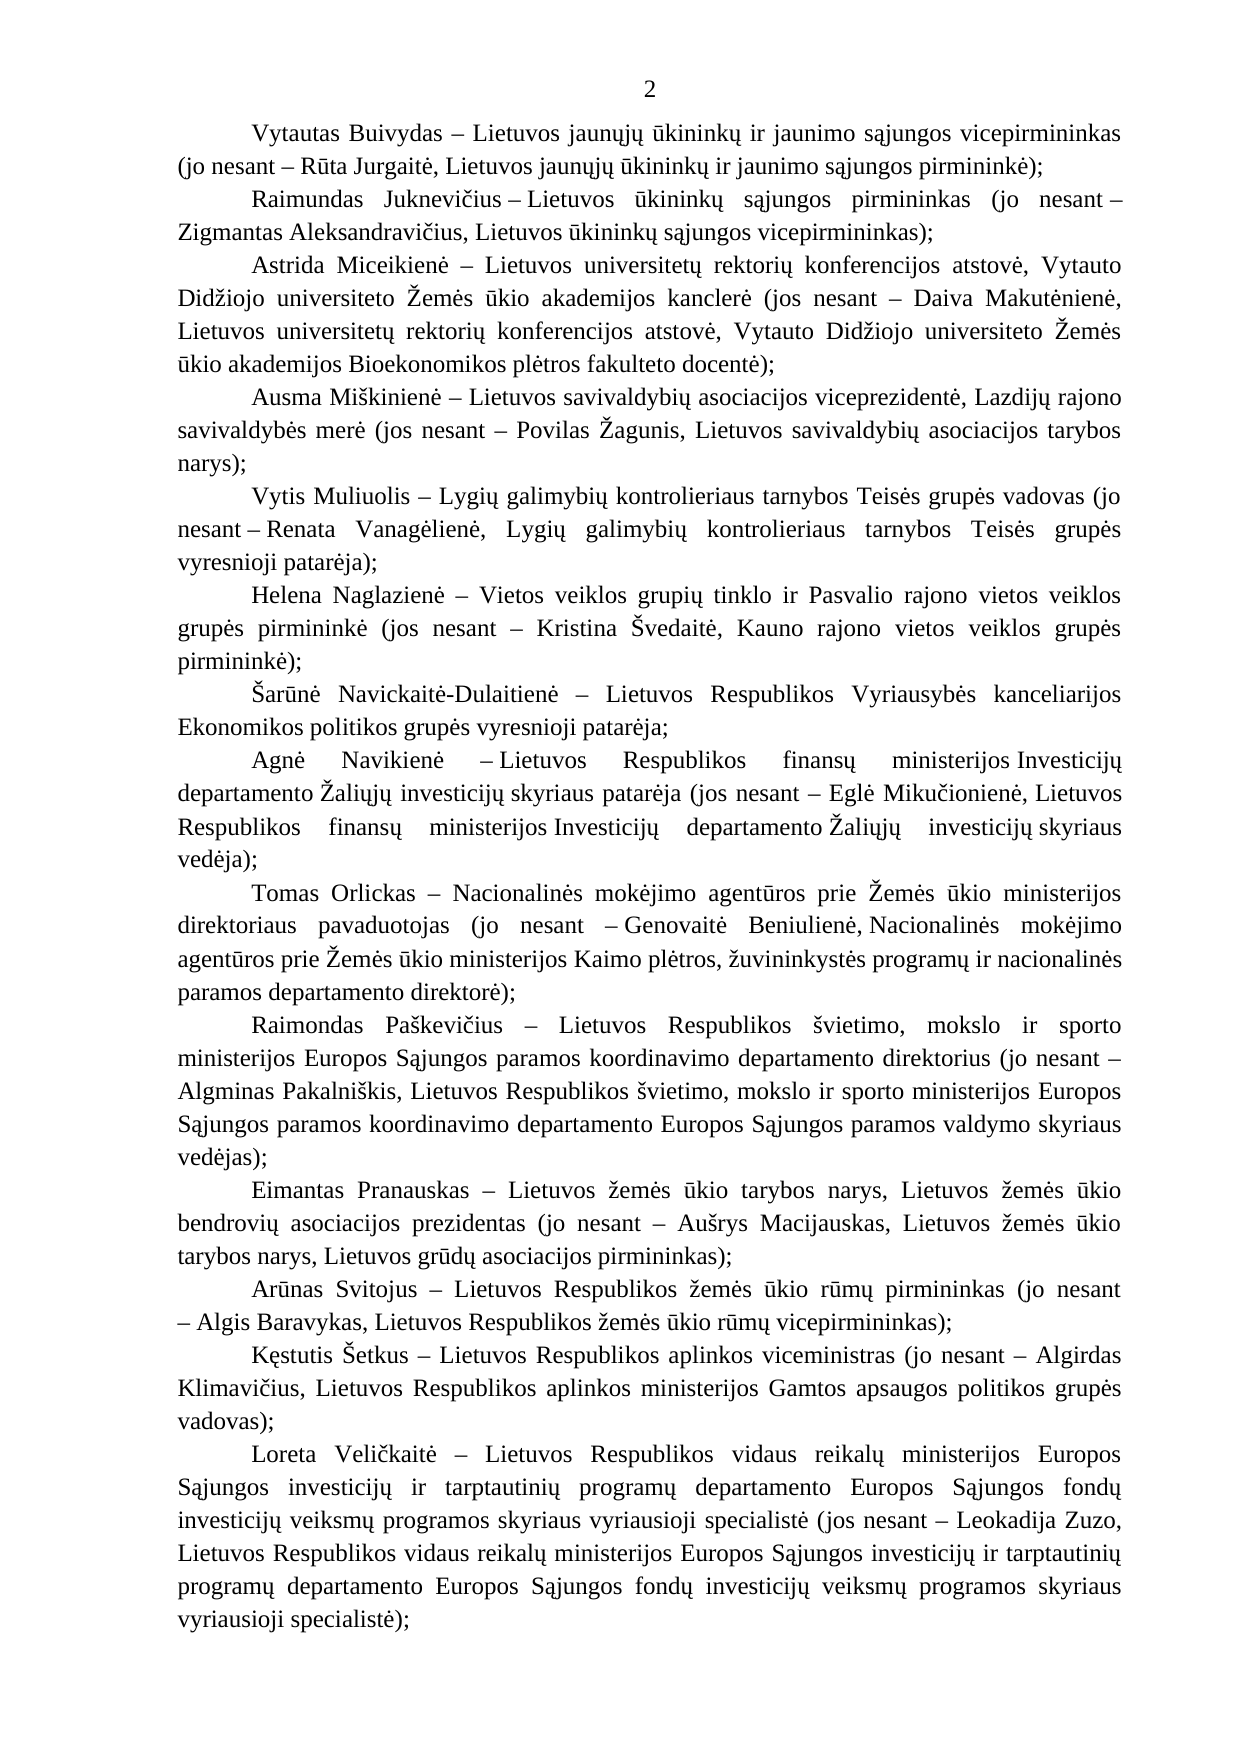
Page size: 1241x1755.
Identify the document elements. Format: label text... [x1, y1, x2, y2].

text Eimantas Pranauskas – Lietuvos žemės ūkio tarybos narys, Lietuvos žemės ūkio bendrovių asociacijos prezidentas (jo nesant – Aušrys Macijauskas, Lietuvos žemės ūkio tarybos narys, Lietuvos grūdų asociacijos pirmininkas); [177, 1175, 1122, 1269]
text Šarūnė Navickaitė-Dulaitienė – Lietuvos Respublikos Vyriausybės kanceliarijos Ekonomikos politikos grupės vyresnioji patarėja; [177, 679, 1122, 741]
text Arūnas Svitojus – Lietuvos Respublikos žemės ūkio rūmų pirmininkas (jo nesant – Algis Baravykas, Lietuvos Respublikos žemės ūkio rūmų vicepirmininkas); [177, 1274, 1122, 1336]
text Vytautas Buivydas – Lietuvos jaunųjų ūkininkų ir jaunimo sąjungos vicepirmininkas (jo nesant – Rūta Jurgaitė, Lietuvos jaunųjų ūkininkų ir jaunimo sąjungos pirmininkė); [177, 118, 1122, 180]
text Ausma Miškinienė – Lietuvos savivaldybių asociacijos viceprezidentė, Lazdijų rajono savivaldybės merė (jos nesant – Povilas Žagunis, Lietuvos savivaldybių asociacijos tarybos narys); [177, 382, 1122, 477]
text Kęstutis Šetkus – Lietuvos Respublikos aplinkos viceministras (jo nesant – Algirdas Klimavičius, Lietuvos Respublikos aplinkos ministerijos Gamtos apsaugos politikos grupės vadovas); [177, 1340, 1122, 1435]
text Raimondas Paškevičius – Lietuvos Respublikos švietimo, mokslo ir sporto ministerijos Europos Sąjungos paramos koordinavimo departamento direktorius (jo nesant – Algminas Pakalniškis, Lietuvos Respublikos švietimo, mokslo ir sporto ministerijos Europos Sąjungos paramos koordinavimo departamento Europos Sąjungos paramos valdymo skyriaus vedėjas); [177, 1010, 1122, 1171]
text Astrida Miceikienė – Lietuvos universitetų rektorių konferencijos atstovė, Vytauto Didžiojo universiteto Žemės ūkio akademijos kanclerė (jos nesant – Daiva Makutėnienė, Lietuvos universitetų rektorių konferencijos atstovė, Vytauto Didžiojo universiteto Žemės ūkio akademijos Bioekonomikos plėtros fakulteto docentė); [177, 250, 1122, 378]
text Agnė Navikienė – Lietuvos Respublikos finansų ministerijos Investicijų departamento Žaliųjų investicijų skyriaus patarėja (jos nesant – Eglė Mikučionienė, Lietuvos Respublikos finansų ministerijos Investicijų departamento Žaliųjų investicijų skyriaus vedėja); [177, 746, 1122, 873]
text Tomas Orlickas – Nacionalinės mokėjimo agentūros prie Žemės ūkio ministerijos direktoriaus pavaduotojas (jo nesant – Genovaitė Beniulienė, Nacionalinės mokėjimo agentūros prie Žemės ūkio ministerijos Kaimo plėtros, žuvininkystės programų ir nacionalinės paramos departamento direktorė); [177, 878, 1122, 1005]
text Vytis Muliuolis – Lygių galimybių kontrolieriaus tarnybos Teisės grupės vadovas (jo nesant – Renata Vanagėlienė, Lygių galimybių kontrolieriaus tarnybos Teisės grupės vyresnioji patarėja); [177, 481, 1122, 576]
text Helena Naglazienė – Vietos veiklos grupių tinklo ir Pasvalio rajono vietos veiklos grupės pirmininkė (jos nesant – Kristina Švedaitė, Kauno rajono vietos veiklos grupės pirmininkė); [177, 580, 1122, 675]
text Raimundas Juknevičius – Lietuvos ūkininkų sąjungos pirmininkas (jo nesant – Zigmantas Aleksandravičius, Lietuvos ūkininkų sąjungos vicepirmininkas); [177, 184, 1122, 246]
text Loreta Veličkaitė – Lietuvos Respublikos vidaus reikalų ministerijos Europos Sąjungos investicijų ir tarptautinių programų departamento Europos Sąjungos fondų investicijų veiksmų programos skyriaus vyriausioji specialistė (jos nesant – Leokadija Zuzo, Lietuvos Respublikos vidaus reikalų ministerijos Europos Sąjungos investicijų ir tarptautinių programų departamento Europos Sąjungos fondų investicijų veiksmų programos skyriaus vyriausioji specialistė); [177, 1439, 1122, 1633]
